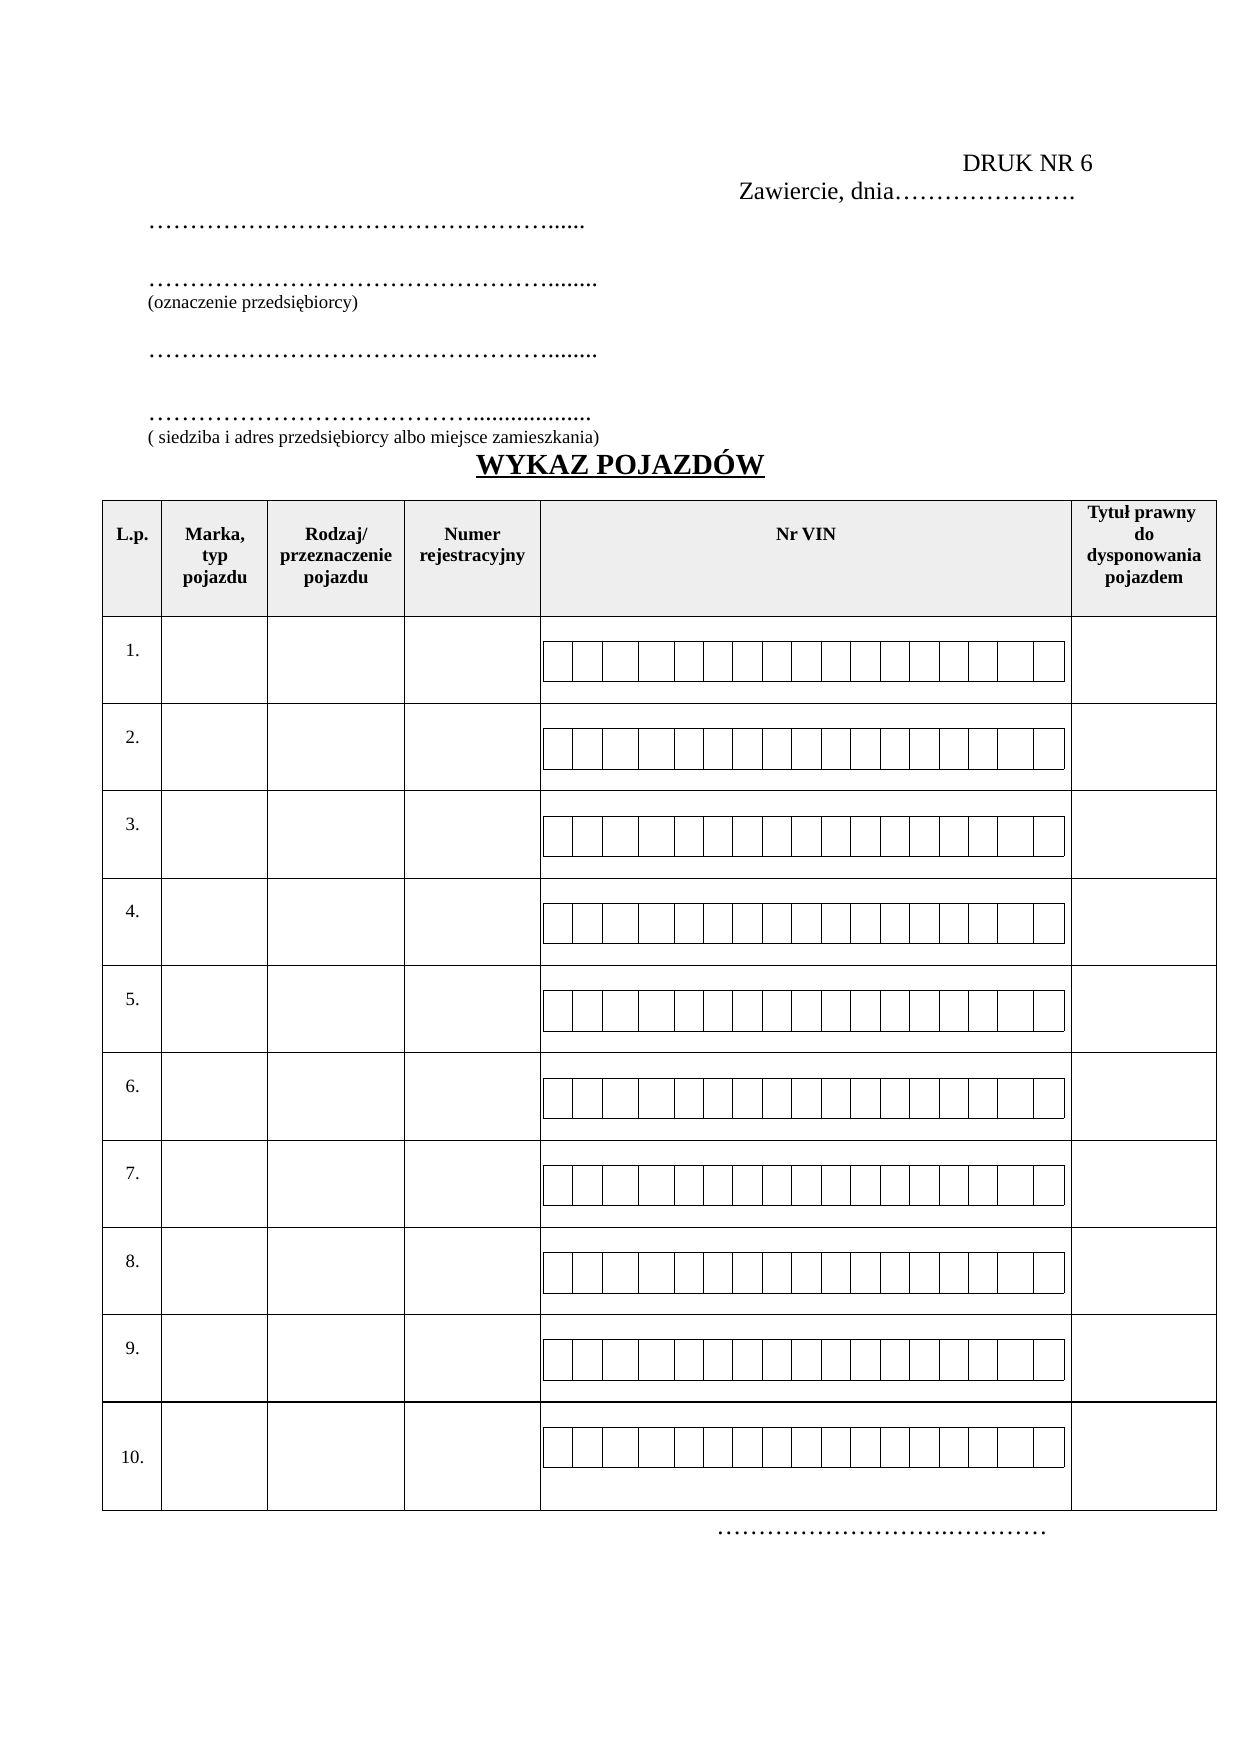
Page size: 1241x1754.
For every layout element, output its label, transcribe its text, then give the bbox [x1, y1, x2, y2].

table_cell 1. [103, 617, 161, 703]
table_header [733, 729, 762, 769]
table_cell [268, 1315, 404, 1401]
table_cell [405, 1141, 540, 1227]
table_header [733, 817, 762, 856]
text …………………………………………........ [148, 334, 1093, 397]
table_cell [405, 1403, 540, 1510]
table_header [544, 817, 572, 856]
table_header [851, 1166, 880, 1205]
table_header [792, 1253, 821, 1292]
table_header [763, 1340, 791, 1380]
table_header [603, 991, 638, 1031]
table_header [675, 817, 703, 856]
table_header [969, 1166, 997, 1205]
table_cell [162, 1228, 267, 1314]
table_header [998, 642, 1033, 681]
table_cell [405, 704, 540, 790]
table_header [851, 904, 880, 943]
table_header [733, 1428, 762, 1467]
table_header [573, 904, 602, 943]
text ……………………….………… [148, 1511, 1093, 1540]
table_header [998, 991, 1033, 1031]
table_header [675, 991, 703, 1031]
table_cell [541, 879, 1071, 965]
table_cell [268, 791, 404, 878]
table_header [1034, 1340, 1064, 1380]
table_header [573, 1166, 602, 1205]
table_cell [541, 1141, 1071, 1227]
table_header [544, 729, 572, 769]
table_header [603, 904, 638, 943]
table_cell [162, 704, 267, 790]
table_header [792, 991, 821, 1031]
table_header [998, 904, 1033, 943]
table_header [704, 817, 732, 856]
table_cell [268, 966, 404, 1052]
table_cell [162, 617, 267, 703]
table_header [940, 1079, 968, 1118]
table_header [969, 1428, 997, 1467]
table_header [881, 991, 909, 1031]
table_header [881, 817, 909, 856]
table_cell [405, 617, 540, 703]
table_header [639, 817, 674, 856]
table_header [969, 991, 997, 1031]
table_header [704, 729, 732, 769]
table_header [603, 642, 638, 681]
table_cell [268, 617, 404, 703]
table_header [969, 904, 997, 943]
table_header [544, 1253, 572, 1292]
table_header [881, 1340, 909, 1380]
table_header [733, 1166, 762, 1205]
table_header [822, 1428, 850, 1467]
table_header [940, 1166, 968, 1205]
table_cell [541, 966, 1071, 1052]
table_header [940, 1253, 968, 1292]
table_header [704, 1428, 732, 1467]
table_cell [541, 1228, 1071, 1314]
table_cell [1072, 704, 1216, 790]
table_header [998, 729, 1033, 769]
table_cell [162, 791, 267, 878]
table_cell [405, 1053, 540, 1139]
table_header [733, 904, 762, 943]
table_cell 2. [103, 704, 161, 790]
table_header [573, 729, 602, 769]
table_header [881, 1166, 909, 1205]
table_cell [405, 791, 540, 878]
text Zawiercie, dnia…………………. [148, 176, 1093, 205]
table_header Marka, typ pojazdu [162, 501, 267, 616]
table_header [639, 729, 674, 769]
table_header [675, 1428, 703, 1467]
table_header [603, 817, 638, 856]
table_header [910, 1166, 939, 1205]
table_header [1034, 904, 1064, 943]
table_header [792, 729, 821, 769]
table_cell 4. [103, 879, 161, 965]
table_header L.p. [103, 501, 161, 616]
table_header [1034, 642, 1064, 681]
table_cell [1072, 1053, 1216, 1139]
table_header [851, 642, 880, 681]
table_cell [541, 617, 1071, 703]
table_header [573, 642, 602, 681]
table_cell [1072, 1403, 1216, 1510]
table_cell [405, 1228, 540, 1314]
table_header [544, 642, 572, 681]
table_header [639, 642, 674, 681]
table_header [792, 1166, 821, 1205]
table_header [881, 729, 909, 769]
table_header [851, 729, 880, 769]
table_header [910, 1079, 939, 1118]
table_header [603, 729, 638, 769]
table_header [1034, 1166, 1064, 1205]
table_header [1034, 1079, 1064, 1118]
table_header [881, 642, 909, 681]
table_cell 5. [103, 966, 161, 1052]
table_cell [268, 1141, 404, 1227]
table_header [822, 904, 850, 943]
table_header [851, 1253, 880, 1292]
table_header [544, 1340, 572, 1380]
table_header [822, 1079, 850, 1118]
table_header [940, 991, 968, 1031]
table_cell [1072, 1141, 1216, 1227]
table_header Numer rejestracyjny [405, 501, 540, 616]
table_cell [268, 1228, 404, 1314]
table_header [675, 1340, 703, 1380]
table_header [822, 1253, 850, 1292]
table_header [544, 904, 572, 943]
table_header [822, 642, 850, 681]
table_header [910, 1340, 939, 1380]
table_header [792, 904, 821, 943]
table_header [881, 1253, 909, 1292]
table_cell [268, 704, 404, 790]
table_header [763, 642, 791, 681]
table_cell [1072, 1228, 1216, 1314]
text …………………………………………........ [148, 263, 1093, 291]
table_header [763, 991, 791, 1031]
table_header [940, 729, 968, 769]
text WYKAZ POJAZDÓW [148, 447, 1093, 481]
table_header [675, 1253, 703, 1292]
table_header [998, 817, 1033, 856]
table_header [1034, 1253, 1064, 1292]
table_header [603, 1166, 638, 1205]
table_header Rodzaj/ przeznaczenie pojazdu [268, 501, 404, 616]
table_header [763, 1253, 791, 1292]
table_header [733, 991, 762, 1031]
table_header [675, 642, 703, 681]
table_header [544, 1428, 572, 1467]
table_header [851, 991, 880, 1031]
table_cell 10. [103, 1403, 161, 1510]
table_cell [162, 1053, 267, 1139]
table_header [822, 1340, 850, 1380]
table_cell [162, 966, 267, 1052]
table_header [763, 729, 791, 769]
table_header [573, 1253, 602, 1292]
table_header [851, 817, 880, 856]
table_header [1034, 729, 1064, 769]
table_header [851, 1340, 880, 1380]
table_header [881, 904, 909, 943]
table_header [639, 1340, 674, 1380]
table_cell [268, 1403, 404, 1510]
table_header [792, 1340, 821, 1380]
table_header [969, 1253, 997, 1292]
table_header [910, 729, 939, 769]
table_cell [268, 879, 404, 965]
table_header [998, 1428, 1033, 1467]
table_header [792, 642, 821, 681]
table_header [573, 1428, 602, 1467]
table_header [910, 1428, 939, 1467]
table_cell [541, 1403, 1071, 1510]
table_header [603, 1428, 638, 1467]
text …………………………………................... [148, 397, 1093, 426]
table_cell 3. [103, 791, 161, 878]
table_cell [162, 1403, 267, 1510]
table_cell [1072, 617, 1216, 703]
table_cell [1072, 966, 1216, 1052]
table_header [792, 1428, 821, 1467]
table_cell [541, 704, 1071, 790]
table_header [704, 1166, 732, 1205]
table_header [675, 1079, 703, 1118]
table_header [675, 1166, 703, 1205]
table_cell [541, 791, 1071, 878]
table_header [704, 1079, 732, 1118]
table_header [910, 904, 939, 943]
table_cell [1072, 879, 1216, 965]
table_header [763, 1079, 791, 1118]
table_header [998, 1253, 1033, 1292]
table_header [822, 817, 850, 856]
table_header [881, 1079, 909, 1118]
table_header [573, 1079, 602, 1118]
text …………………………………………...... [148, 205, 1093, 234]
table_header [573, 1340, 602, 1380]
table_header [704, 1253, 732, 1292]
table_header [998, 1340, 1033, 1380]
table_cell 8. [103, 1228, 161, 1314]
table_header [1034, 817, 1064, 856]
table_header [940, 817, 968, 856]
table_cell [162, 1315, 267, 1401]
table_header [675, 729, 703, 769]
table_header [763, 817, 791, 856]
table_header [603, 1253, 638, 1292]
table_header [733, 1253, 762, 1292]
table_header [704, 991, 732, 1031]
table_cell [162, 1141, 267, 1227]
table_header [639, 1166, 674, 1205]
table_header [603, 1340, 638, 1380]
table_cell [541, 1053, 1071, 1139]
table_header [969, 1340, 997, 1380]
table_header [910, 991, 939, 1031]
table_header [822, 1166, 850, 1205]
table_cell 6. [103, 1053, 161, 1139]
table_cell [405, 879, 540, 965]
table_header [704, 642, 732, 681]
table_header [639, 904, 674, 943]
table_header [822, 729, 850, 769]
table_header [603, 1079, 638, 1118]
table_cell [405, 966, 540, 1052]
table_header [639, 1253, 674, 1292]
table_header [998, 1166, 1033, 1205]
text ( siedziba i adres przedsiębiorcy albo miejsce zamieszkania) [148, 426, 1093, 447]
table_header [1034, 1428, 1064, 1467]
table_cell [1072, 791, 1216, 878]
table_header [969, 1079, 997, 1118]
table_header [940, 642, 968, 681]
table_header Tytuł prawny do dysponowania pojazdem [1072, 501, 1216, 616]
table_header [1034, 991, 1064, 1031]
table_header [822, 991, 850, 1031]
table_header [544, 1166, 572, 1205]
table_header [733, 642, 762, 681]
table_cell [405, 1315, 540, 1401]
table_header [969, 642, 997, 681]
table_header [733, 1340, 762, 1380]
table_header [763, 1428, 791, 1467]
table_header [763, 904, 791, 943]
table_header [910, 642, 939, 681]
table_header [998, 1079, 1033, 1118]
table_header [573, 991, 602, 1031]
table_header [940, 904, 968, 943]
table_cell [268, 1053, 404, 1139]
table_header [573, 817, 602, 856]
table_header [940, 1340, 968, 1380]
table_header [910, 817, 939, 856]
table_header [704, 1340, 732, 1380]
table_header [851, 1428, 880, 1467]
table_header [733, 1079, 762, 1118]
table_cell [162, 879, 267, 965]
table_header [792, 817, 821, 856]
table_header [910, 1253, 939, 1292]
table_header [639, 1428, 674, 1467]
table_header [969, 817, 997, 856]
table_header [969, 729, 997, 769]
table_header [792, 1079, 821, 1118]
table_header [851, 1079, 880, 1118]
table_cell 9. [103, 1315, 161, 1401]
text (oznaczenie przedsiębiorcy) [148, 291, 1093, 313]
table_header [675, 904, 703, 943]
table_header Nr VIN [541, 501, 1071, 616]
table_header [881, 1428, 909, 1467]
table_header [763, 1166, 791, 1205]
table_header [704, 904, 732, 943]
table_header [544, 1079, 572, 1118]
table_cell [1072, 1315, 1216, 1401]
table_cell 7. [103, 1141, 161, 1227]
text DRUK NR 6 [148, 148, 1093, 176]
table_header [544, 991, 572, 1031]
table_header [940, 1428, 968, 1467]
table_header [639, 991, 674, 1031]
table_cell [541, 1315, 1071, 1401]
table_header [639, 1079, 674, 1118]
